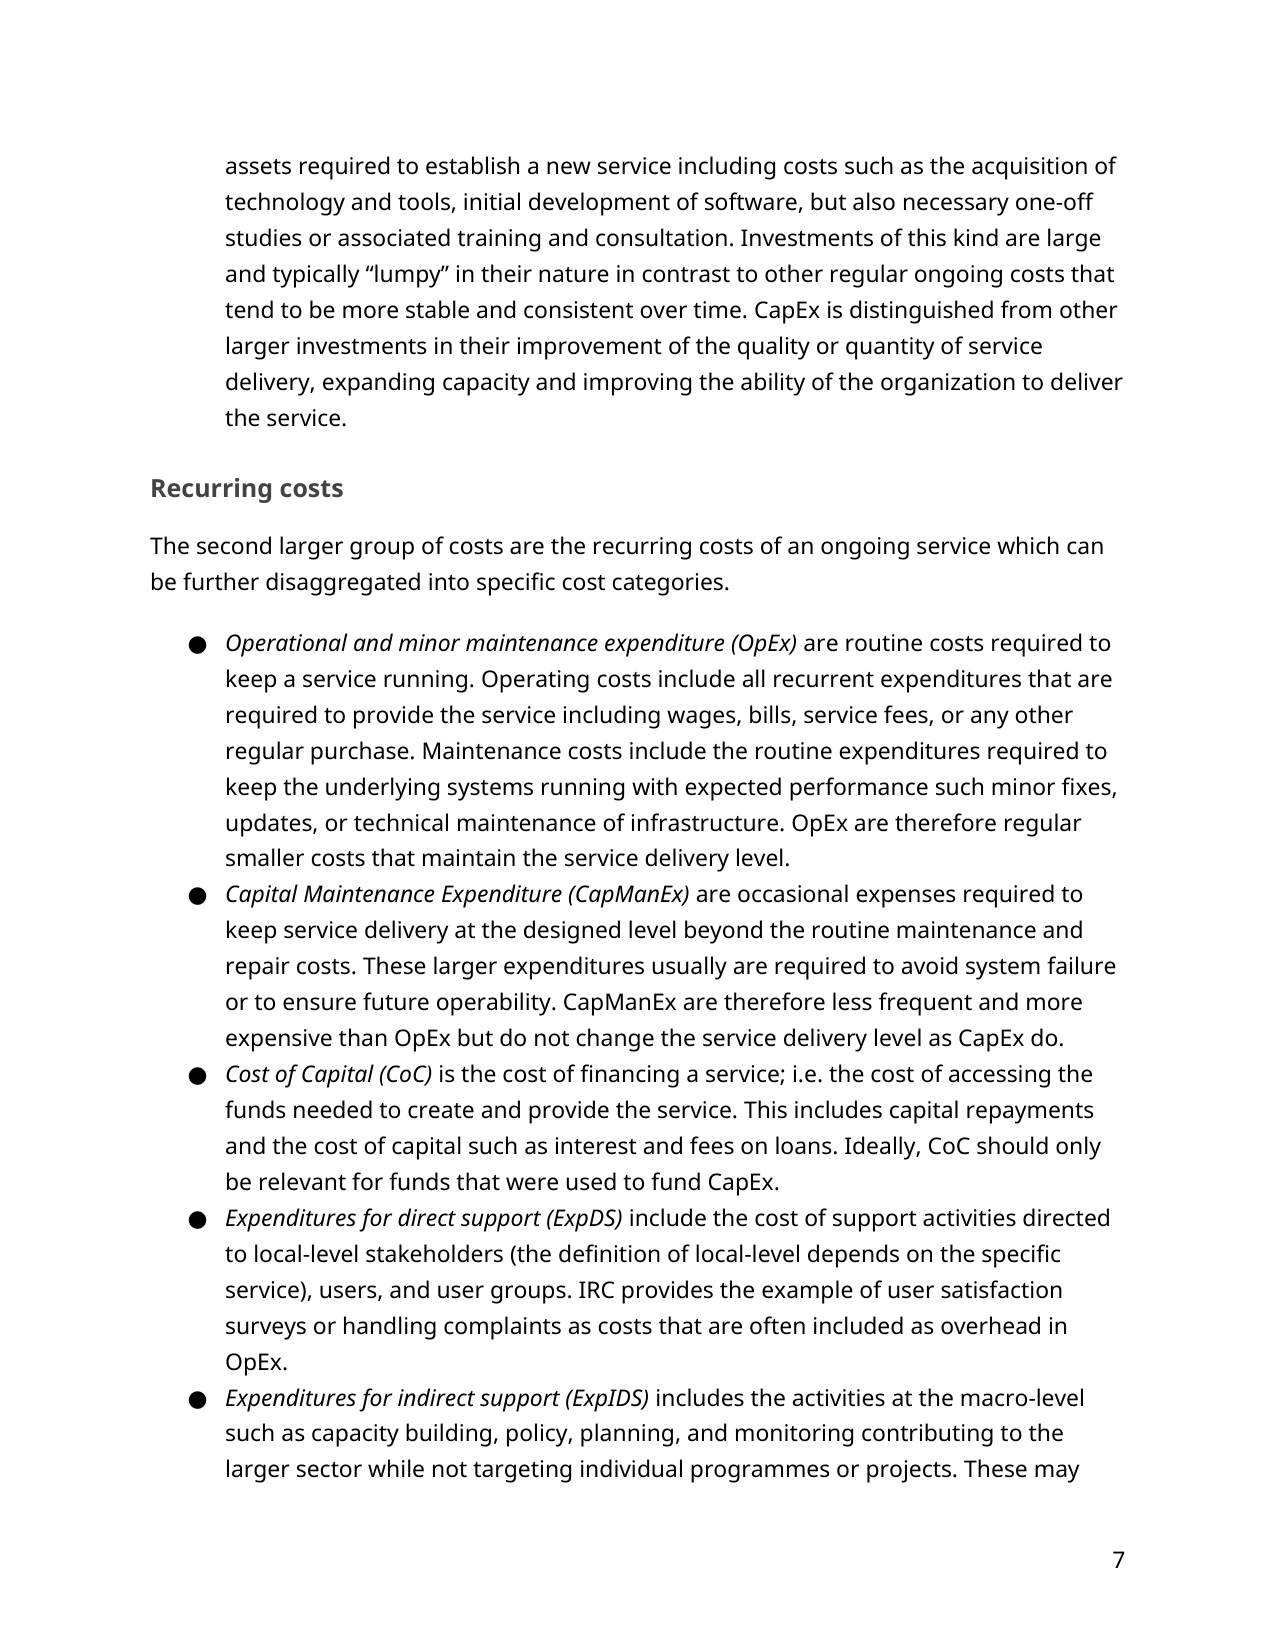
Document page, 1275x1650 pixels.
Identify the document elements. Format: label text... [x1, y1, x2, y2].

list Expenditures for direct support (ExpDS) include the cost of support activities directed to local-level stakeholders (the definition of local-level depends on the specific service), users, and user groups. IRC provides the example of user satisfaction surveys or handling complaints as costs that are often included as overhead in OpEx. [187, 1202, 1125, 1377]
list Operational and minor maintenance expenditure (OpEx) are routine costs required to keep a service running. Operating costs include all recurrent expenditures that are required to provide the service including wages, bills, service fees, or any other regular purchase. Maintenance costs include the routine expenditures required to keep the underlying systems running with expected performance such minor fixes, updates, or technical maintenance of infrastructure. OpEx are therefore regular smaller costs that maintain the service delivery level. [187, 627, 1125, 874]
list Capital Maintenance Expenditure (CapManEx) are occasional expenses required to keep service delivery at the designed level beyond the routine maintenance and repair costs. These larger expenditures usually are required to avoid system failure or to ensure future operability. CapManEx are therefore less frequent and more expensive than OpEx but do not change the service delivery level as CapEx do. [187, 878, 1125, 1053]
text The second larger group of costs are the recurring costs of an ongoing service which can be further disaggregated into specific cost categories. [150, 530, 1125, 597]
list assets required to establish a new service including costs such as the acquisition of technology and tools, initial development of software, but also necessary one-off studies or associated training and consultation. Investments of this kind are large and typically “lumpy” in their nature in contrast to other regular ongoing costs that tend to be more stable and consistent over time. CapEx is distinguished from other larger investments in their improvement of the quality or quantity of service delivery, expanding capacity and improving the ability of the organization to deliver the service. [187, 150, 1125, 433]
list Expenditures for indirect support (ExpIDS) includes the activities at the macro-level such as capacity building, policy, planning, and monitoring contributing to the larger sector while not targeting individual programmes or projects. These may [187, 1381, 1125, 1484]
subtitle Recurring costs [150, 471, 1125, 505]
list Cost of Capital (CoC) is the cost of financing a service; i.e. the cost of accessing the funds needed to create and provide the service. This includes capital repayments and the cost of capital such as interest and fees on loans. Ideally, CoC should only be relevant for funds that were used to fund CapEx. [187, 1058, 1125, 1197]
